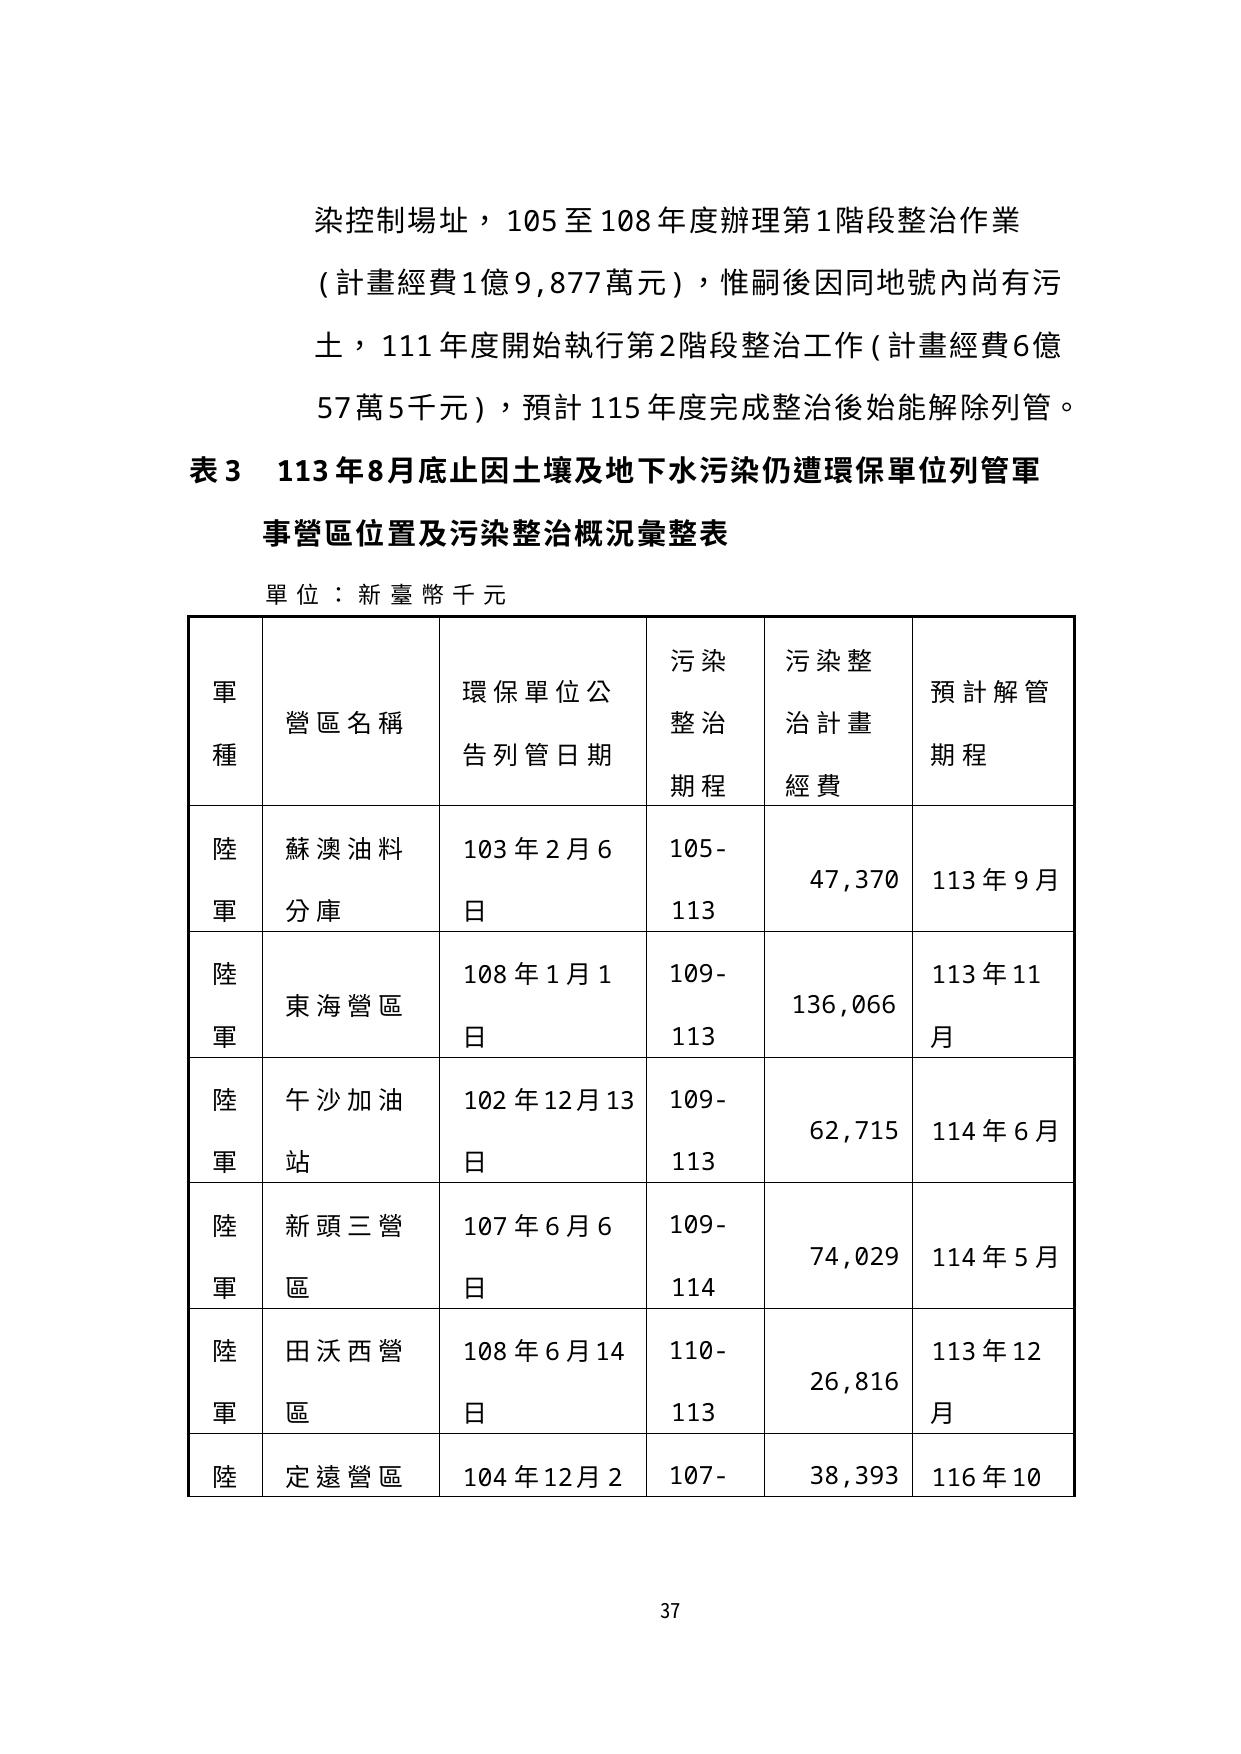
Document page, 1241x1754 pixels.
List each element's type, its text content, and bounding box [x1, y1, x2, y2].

table_cell 陸軍 [190, 1309, 262, 1433]
table_cell 26,816 [765, 1309, 912, 1433]
table_cell 114年6月 [913, 1058, 1073, 1182]
table_cell 田沃西營區 [263, 1309, 439, 1433]
table_cell 新頭三營區 [263, 1183, 439, 1307]
table_cell 107年6月6日 [440, 1183, 646, 1307]
table_cell 陸 [190, 1434, 262, 1496]
table_cell 113年11月 [913, 932, 1073, 1056]
table_cell 110-113 [647, 1309, 764, 1433]
table_cell 蘇澳油料分庫 [263, 806, 439, 931]
table_cell 113年12月 [913, 1309, 1073, 1433]
table_cell 東海營區 [263, 932, 439, 1056]
table_header 營區名稱 [263, 618, 439, 805]
list 海軍旗津營區：103年6月被高雄市環保局公告為污染控制場址，105至108年度辦理第1階段整治作業(計畫經費1億9,877萬元)，惟嗣後因同地號內尚有污土，111年度開始執行第2階段整治工作(計畫經費6億57萬5千元)，預計115年度完成整治後始能解除列管。 [266, 177, 1063, 427]
table_header 預計解管期程 [913, 618, 1073, 805]
table_cell 114年5月 [913, 1183, 1073, 1307]
table_cell 102年12月13日 [440, 1058, 646, 1182]
table_cell 陸軍 [190, 1183, 262, 1307]
table_cell 午沙加油站 [263, 1058, 439, 1182]
table_header 污染整治期程 [647, 618, 764, 805]
table_cell 陸軍 [190, 806, 262, 931]
table_cell 108年1月1日 [440, 932, 646, 1056]
table_cell 107- [647, 1434, 764, 1496]
table_cell 108年6月14日 [440, 1309, 646, 1433]
table_cell 109-113 [647, 1058, 764, 1182]
table_cell 47,370 [765, 806, 912, 931]
table_cell 113年9月 [913, 806, 1073, 931]
table_cell 定遠營區 [263, 1434, 439, 1496]
table_cell 62,715 [765, 1058, 912, 1182]
table_cell 74,029 [765, 1183, 912, 1307]
table_cell 陸軍 [190, 932, 262, 1056]
table_cell 104年12月2 [440, 1434, 646, 1496]
table_cell 105-113 [647, 806, 764, 931]
table_cell 116年10 [913, 1434, 1073, 1496]
table_cell 38,393 [765, 1434, 912, 1496]
table_cell 109-114 [647, 1183, 764, 1307]
table_cell 136,066 [765, 932, 912, 1056]
table_header 軍種 [190, 618, 262, 805]
table_cell 109-113 [647, 932, 764, 1056]
table_header 污染整治計畫經費 [765, 618, 912, 805]
table_header 環保單位公告列管日期 [440, 618, 646, 805]
table_cell 陸軍 [190, 1058, 262, 1182]
table_cell 103年2月6日 [440, 806, 646, 931]
text 表3 113年8月底止因土壤及地下水污染仍遭環保單位列管軍事營區位置及污染整治概況彙整表 單位：新臺幣千元 [178, 427, 1063, 615]
